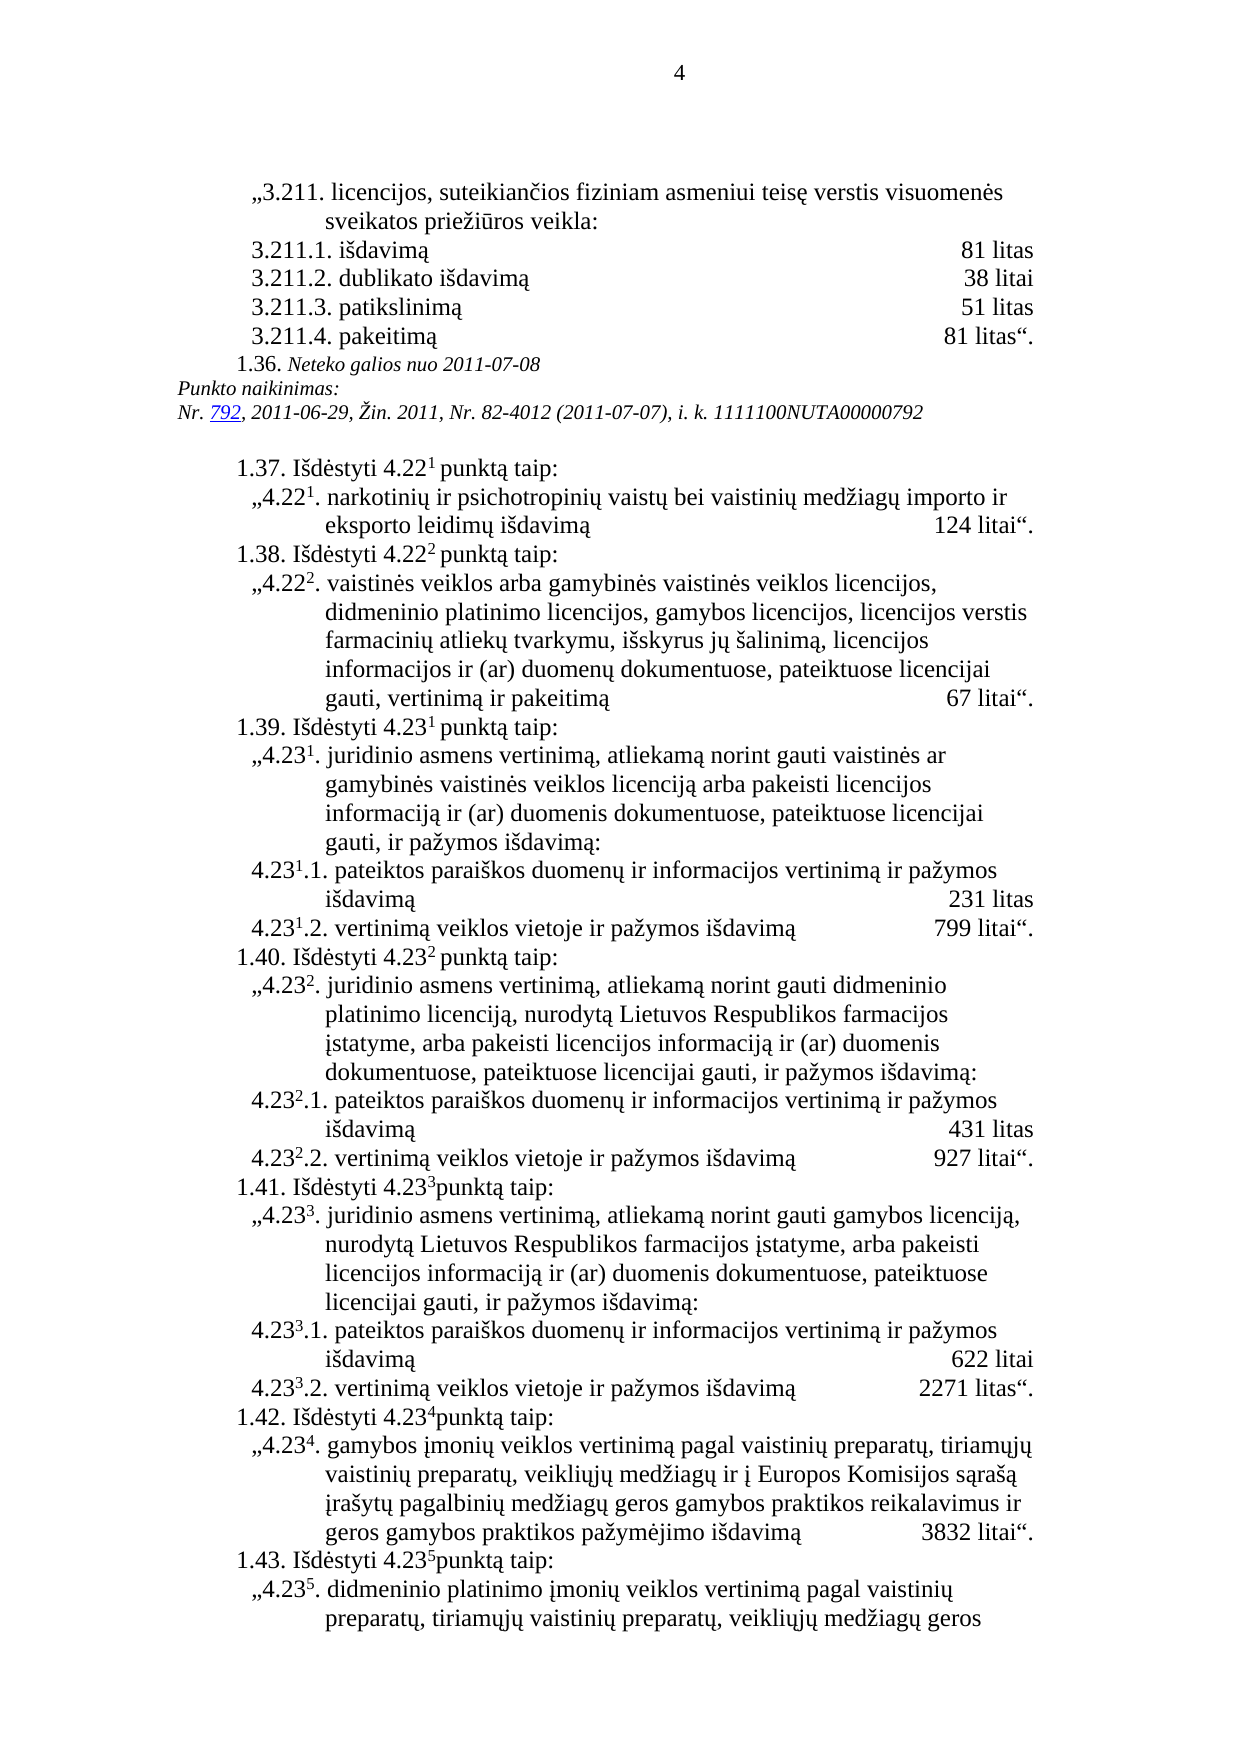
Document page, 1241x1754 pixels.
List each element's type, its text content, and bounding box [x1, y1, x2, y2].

text 4.232.2. vertinimą veiklos vietoje ir pažymos išdavimą 927 litai“. [251, 1143, 1034, 1172]
text 4.233.1. pateiktos paraiškos duomenų ir informacijos vertinimą ir pažymos išdavimą 622 litai [251, 1315, 1034, 1373]
text „4.232. juridinio asmens vertinimą, atliekamą norint gauti didmeninio platinimo licenciją, nurodytą Lietuvos Respublikos farmacijos įstatyme, arba pakeisti licencijos informaciją ir (ar) duomenis dokumentuose, pateiktuose licencijai gauti, ir pažymos išdavimą: [251, 970, 1034, 1085]
text 3.211.2. dublikato išdavimą 38 litai [251, 263, 1034, 292]
text „3.211. licencijos, suteikiančios fiziniam asmeniui teisę verstis visuomenės sveikatos priežiūros veikla: [251, 177, 1034, 235]
text 4.233.2. vertinimą veiklos vietoje ir pažymos išdavimą 2271 litas“. [251, 1373, 1034, 1402]
text 3.211.3. patikslinimą 51 litas [251, 292, 1034, 321]
text „4.221. narkotinių ir psichotropinių vaistų bei vaistinių medžiagų importo ir eksporto leidimų išdavimą 124 litai“. [251, 482, 1034, 539]
text 4.231.2. vertinimą veiklos vietoje ir pažymos išdavimą 799 litai“. [251, 913, 1034, 942]
text „4.231. juridinio asmens vertinimą, atliekamą norint gauti vaistinės ar gamybinės vaistinės veiklos licenciją arba pakeisti licencijos informaciją ir (ar) duomenis dokumentuose, pateiktuose licencijai gauti, ir pažymos išdavimą: [251, 740, 1034, 855]
text 3.211.4. pakeitimą 81 litas“. [251, 321, 1034, 350]
text 4.232.1. pateiktos paraiškos duomenų ir informacijos vertinimą ir pažymos išdavimą 431 litas [251, 1085, 1034, 1143]
text „4.222. vaistinės veiklos arba gamybinės vaistinės veiklos licencijos, didmeninio platinimo licencijos, gamybos licencijos, licencijos verstis farmacinių atliekų tvarkymu, išskyrus jų šalinimą, licencijos informacijos ir (ar) duomenų dokumentuose, pateiktuose licencijai gauti, vertinimą ir pakeitimą 67 litai“. [251, 568, 1034, 712]
text 1.40. Išdėstyti 4.232 punktą taip: [177, 942, 1181, 970]
text 4.231.1. pateiktos paraiškos duomenų ir informacijos vertinimą ir pažymos išdavimą 231 litas [251, 855, 1034, 913]
text „4.233. juridinio asmens vertinimą, atliekamą norint gauti gamybos licenciją, nurodytą Lietuvos Respublikos farmacijos įstatyme, arba pakeisti licencijos informaciją ir (ar) duomenis dokumentuose, pateiktuose licencijai gauti, ir pažymos išdavimą: [251, 1200, 1034, 1315]
text 1.38. Išdėstyti 4.222 punktą taip: [177, 539, 1181, 568]
text 1.36. Neteko galios nuo 2011-07-08 [177, 350, 1181, 376]
text 3.211.1. išdavimą 81 litas [251, 235, 1034, 263]
text 1.42. Išdėstyti 4.234punktą taip: [177, 1402, 1181, 1430]
text 1.41. Išdėstyti 4.233punktą taip: [177, 1172, 1181, 1200]
text Nr. 792, 2011-06-29, Žin. 2011, Nr. 82-4012 (2011-07-07), i. k. 1111100NUTA00000792 [177, 400, 1181, 424]
text „4.235. didmeninio platinimo įmonių veiklos vertinimą pagal vaistinių preparatų, tiriamųjų vaistinių preparatų, veikliųjų medžiagų geros [251, 1574, 1034, 1632]
text 1.37. Išdėstyti 4.221 punktą taip: [177, 453, 1181, 482]
text 1.43. Išdėstyti 4.235punktą taip: [177, 1545, 1181, 1574]
text Punkto naikinimas: [177, 376, 1181, 400]
text „4.234. gamybos įmonių veiklos vertinimą pagal vaistinių preparatų, tiriamųjų vaistinių preparatų, veikliųjų medžiagų ir į Europos Komisijos sąrašą įrašytų pagalbinių medžiagų geros gamybos praktikos reikalavimus ir geros gamybos praktikos pažymėjimo išdavimą 3832 litai“. [251, 1430, 1034, 1545]
text 1.39. Išdėstyti 4.231 punktą taip: [177, 712, 1181, 740]
